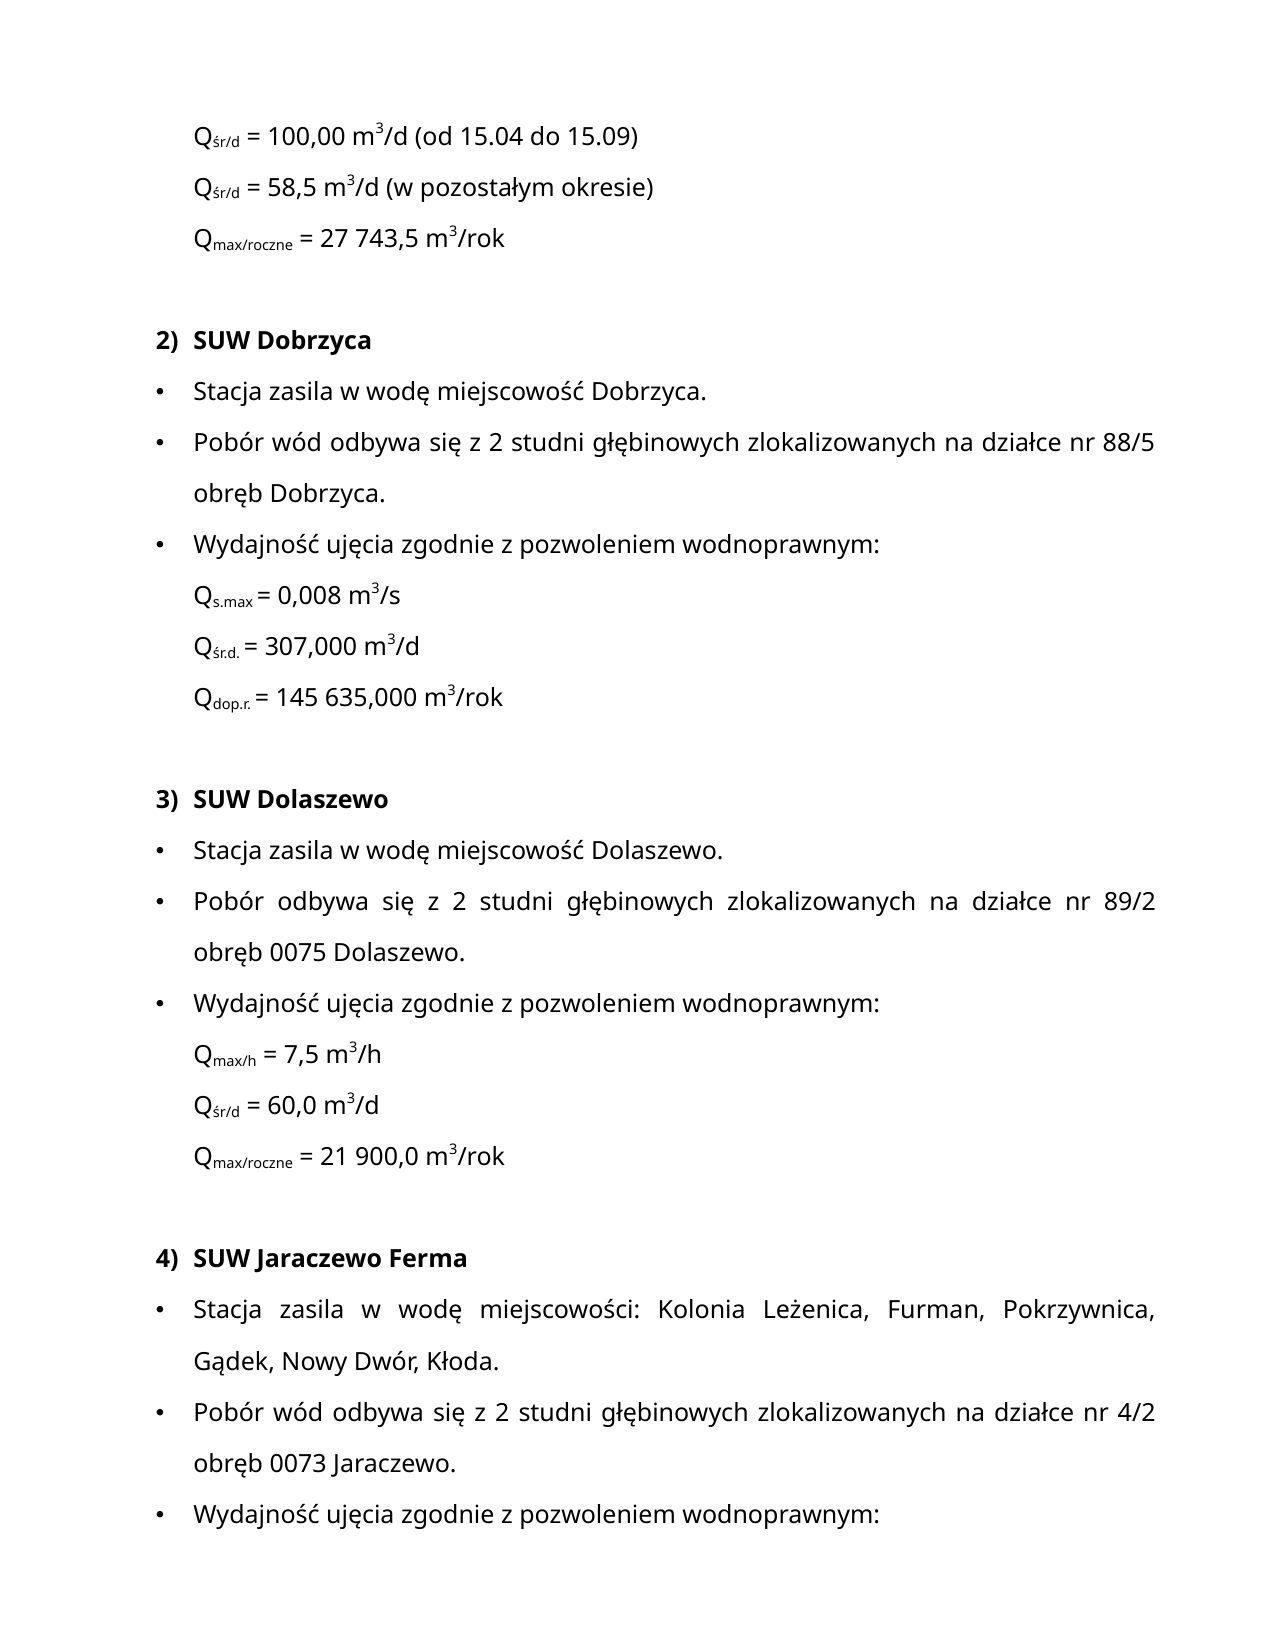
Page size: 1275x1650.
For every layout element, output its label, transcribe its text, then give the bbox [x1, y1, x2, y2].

list Stacja zasila w wodę miejscowość Dobrzyca. [156, 373, 1157, 407]
list Stacja zasila w wodę miejscowości: Kolonia Leżenica, Furman, Pokrzywnica, Gądek, Nowy Dwór, Kłoda. [156, 1292, 1157, 1377]
list Qs.max = 0,008 m3/s [156, 577, 1157, 612]
list Qśr/d = 58,5 m3/d (w pozostałym okresie) [156, 169, 1157, 203]
list Qmax/roczne = 27 743,5 m3/rok [156, 220, 1157, 254]
list Pobór odbywa się z 2 studni głębinowych zlokalizowanych na działce nr 89/2 obręb 0075 Dolaszewo. [156, 884, 1157, 969]
list SUW Jaraczewo Ferma [156, 1241, 1157, 1275]
list Qdop.r. = 145 635,000 m3/rok [156, 679, 1157, 714]
list Qmax/roczne = 21 900,0 m3/rok [156, 1139, 1157, 1173]
list SUW Dolaszewo [156, 782, 1157, 816]
list Pobór wód odbywa się z 2 studni głębinowych zlokalizowanych na działce nr 4/2 obręb 0073 Jaraczewo. [156, 1394, 1157, 1479]
list Stacja zasila w wodę miejscowość Dolaszewo. [156, 833, 1157, 867]
list Pobór wód odbywa się z 2 studni głębinowych zlokalizowanych na działce nr 88/5 obręb Dobrzyca. [156, 424, 1157, 509]
list Qśr/d = 100,00 m3/d (od 15.04 do 15.09) [156, 118, 1157, 152]
list Qmax/h = 7,5 m3/h [156, 1037, 1157, 1071]
list Qśr/d = 60,0 m3/d [156, 1088, 1157, 1122]
list Wydajność ujęcia zgodnie z pozwoleniem wodnoprawnym: [156, 1496, 1157, 1530]
list Qśr.d. = 307,000 m3/d [156, 628, 1157, 663]
list Wydajność ujęcia zgodnie z pozwoleniem wodnoprawnym: [156, 986, 1157, 1020]
list SUW Dobrzyca [156, 322, 1157, 356]
list Wydajność ujęcia zgodnie z pozwoleniem wodnoprawnym: [156, 526, 1157, 561]
